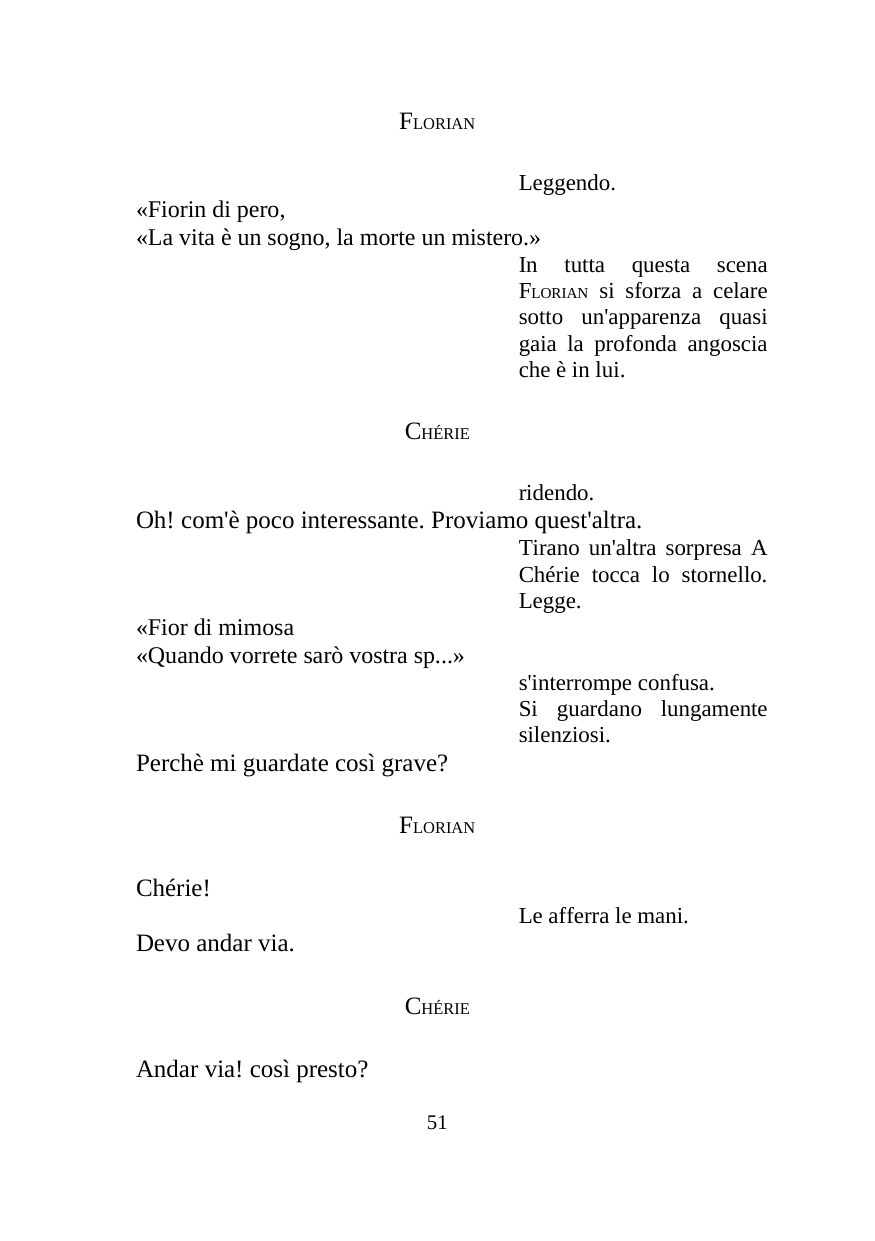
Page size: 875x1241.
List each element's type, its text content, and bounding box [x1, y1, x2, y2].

text Si guardano lungamente silenziosi. [518, 695, 768, 748]
text Florian [106, 811, 768, 839]
text «Fiorin di pero, [106, 195, 768, 223]
text Devo andar via. [106, 928, 768, 957]
text «La vita è un sogno, la morte un mistero.» [106, 223, 768, 251]
text s'interrompe confusa. [518, 669, 768, 695]
text Perchè mi guardate così grave? [106, 748, 768, 776]
text Tirano un'altra sorpresa A Chérie tocca lo stornello. Legge. [518, 534, 768, 613]
text Chérie! [106, 873, 768, 902]
text «Fior di mimosa [106, 613, 768, 641]
text Chérie [106, 416, 768, 445]
text In tutta questa scena Florian si sforza a celare sotto un'apparenza quasi gaia la profonda angoscia che è in lui. [518, 251, 768, 382]
text ridendo. [518, 479, 768, 506]
text Andar via! così presto? [106, 1054, 768, 1083]
text Florian [106, 106, 768, 135]
text Leggendo. [518, 169, 768, 195]
text Le afferra le mani. [518, 902, 768, 928]
text «Quando vorrete sarò vostra sp...» [106, 641, 768, 669]
text Oh! com'è poco interessante. Proviamo quest'altra. [106, 506, 768, 534]
text Chérie [106, 991, 768, 1020]
